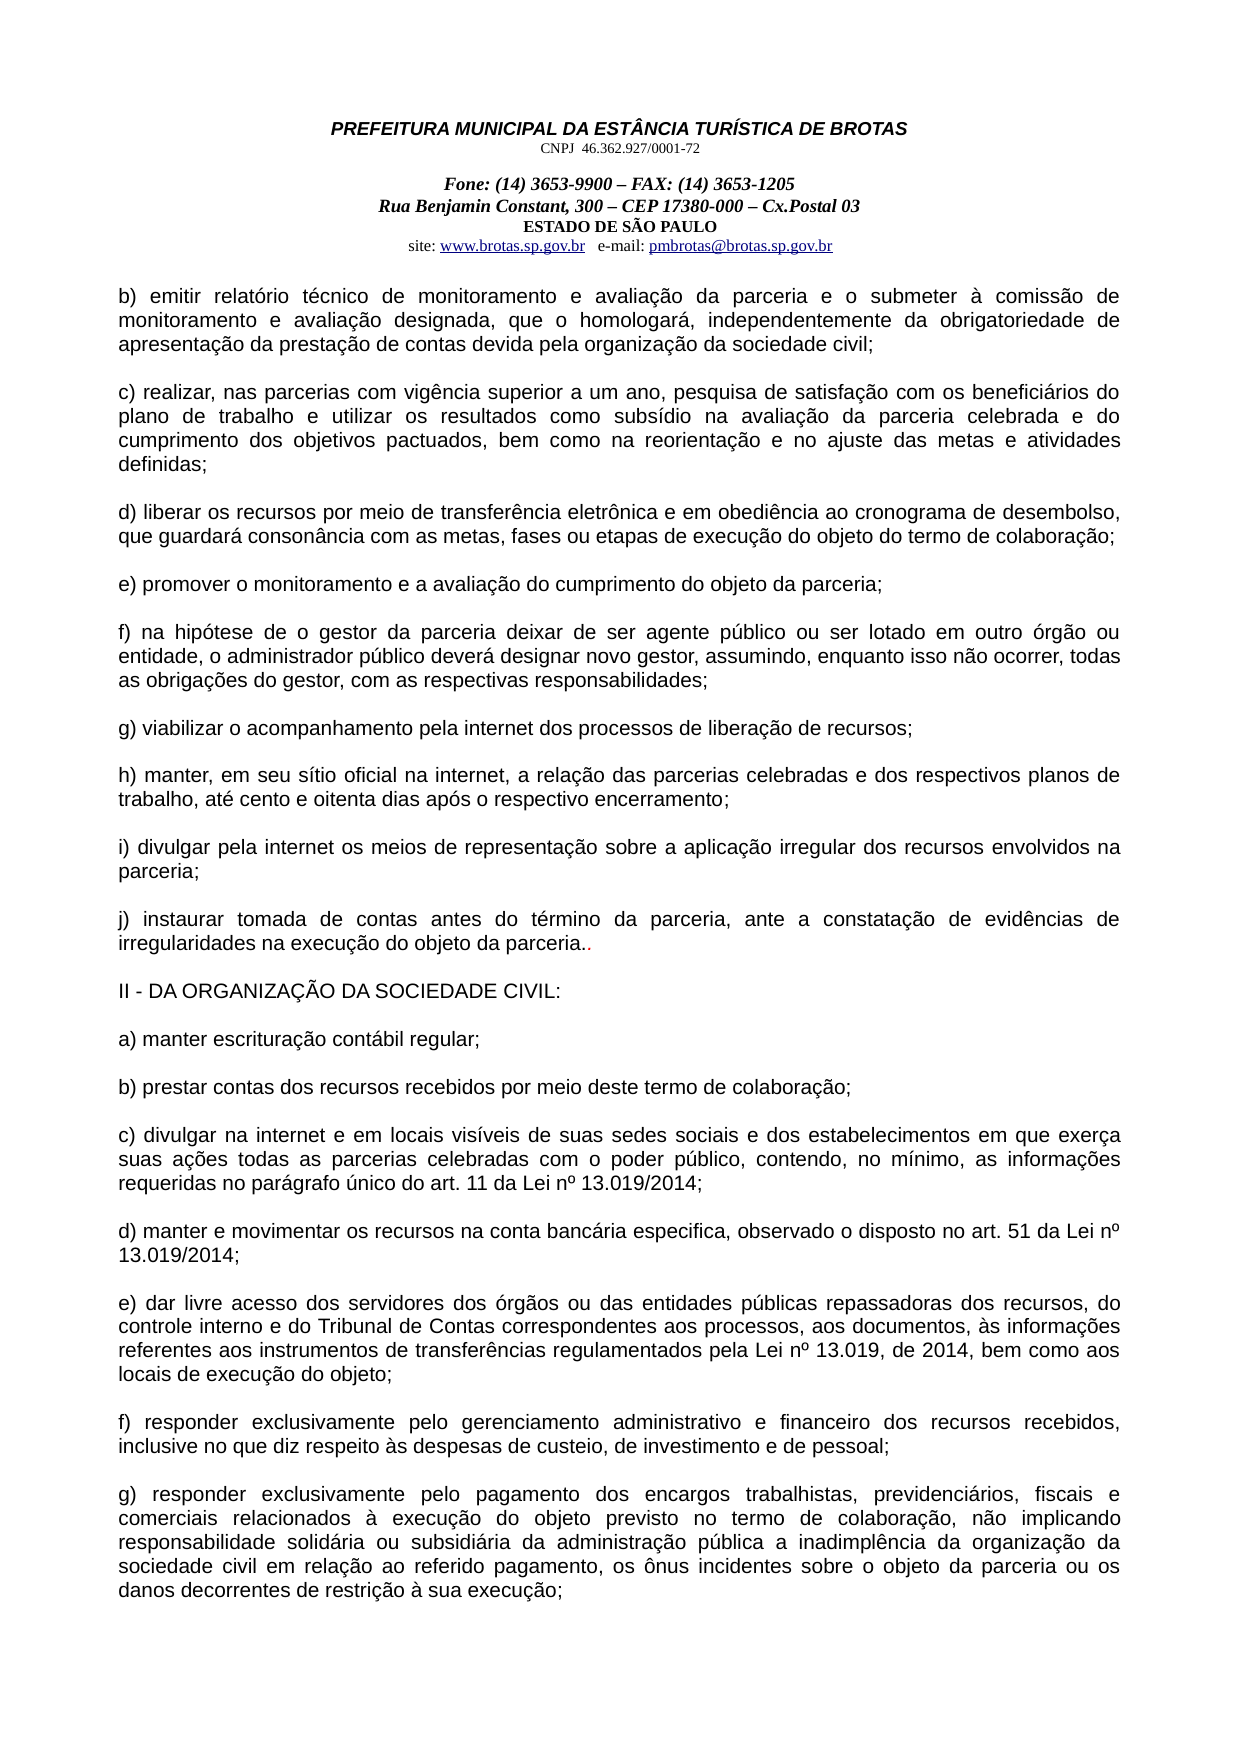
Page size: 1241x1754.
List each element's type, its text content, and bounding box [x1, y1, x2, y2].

text j) instaurar tomada de contas antes do término da parceria, ante a constatação de evidências de irregularidades na execução do objeto da parceria.. [118, 907, 1122, 955]
text b) emitir relatório técnico de monitoramento e avaliação da parceria e o submeter à comissão de monitoramento e avaliação designada, que o homologará, independentemente da obrigatoriedade de apresentação da prestação de contas devida pela organização da sociedade civil; [118, 284, 1122, 356]
text i) divulgar pela internet os meios de representação sobre a aplicação irregular dos recursos envolvidos na parceria; [118, 835, 1122, 883]
text e) promover o monitoramento e a avaliação do cumprimento do objeto da parceria; [118, 572, 1122, 596]
text g) responder exclusivamente pelo pagamento dos encargos trabalhistas, previdenciários, fiscais e comerciais relacionados à execução do objeto previsto no termo de colaboração, não implicando responsabilidade solidária ou subsidiária da administração pública a inadimplência da organização da sociedade civil em relação ao referido pagamento, os ônus incidentes sobre o objeto da parceria ou os danos decorrentes de restrição à sua execução; [118, 1482, 1122, 1602]
text b) prestar contas dos recursos recebidos por meio deste termo de colaboração; [118, 1075, 1122, 1099]
text e) dar livre acesso dos servidores dos órgãos ou das entidades públicas repassadoras dos recursos, do controle interno e do Tribunal de Contas correspondentes aos processos, aos documentos, às informações referentes aos instrumentos de transferências regulamentados pela Lei nº 13.019, de 2014, bem como aos locais de execução do objeto; [118, 1290, 1122, 1386]
text II - DA ORGANIZAÇÃO DA SOCIEDADE CIVIL: [118, 979, 1122, 1003]
text c) realizar, nas parcerias com vigência superior a um ano, pesquisa de satisfação com os beneficiários do plano de trabalho e utilizar os resultados como subsídio na avaliação da parceria celebrada e do cumprimento dos objetivos pactuados, bem como na reorientação e no ajuste das metas e atividades definidas; [118, 380, 1122, 476]
text d) liberar os recursos por meio de transferência eletrônica e em obediência ao cronograma de desembolso, que guardará consonância com as metas, fases ou etapas de execução do objeto do termo de colaboração; [118, 500, 1122, 548]
text h) manter, em seu sítio oficial na internet, a relação das parcerias celebradas e dos respectivos planos de trabalho, até cento e oitenta dias após o respectivo encerramento; [118, 763, 1122, 811]
text a) manter escrituração contábil regular; [118, 1027, 1122, 1051]
text f) na hipótese de o gestor da parceria deixar de ser agente público ou ser lotado em outro órgão ou entidade, o administrador público deverá designar novo gestor, assumindo, enquanto isso não ocorrer, todas as obrigações do gestor, com as respectivas responsabilidades; [118, 619, 1122, 691]
text c) divulgar na internet e em locais visíveis de suas sedes sociais e dos estabelecimentos em que exerça suas ações todas as parcerias celebradas com o poder público, contendo, no mínimo, as informações requeridas no parágrafo único do art. 11 da Lei nº 13.019/2014; [118, 1123, 1122, 1194]
text f) responder exclusivamente pelo gerenciamento administrativo e financeiro dos recursos recebidos, inclusive no que diz respeito às despesas de custeio, de investimento e de pessoal; [118, 1410, 1122, 1458]
text g) viabilizar o acompanhamento pela internet dos processos de liberação de recursos; [118, 715, 1122, 739]
text d) manter e movimentar os recursos na conta bancária especifica, observado o disposto no art. 51 da Lei nº 13.019/2014; [118, 1218, 1122, 1266]
